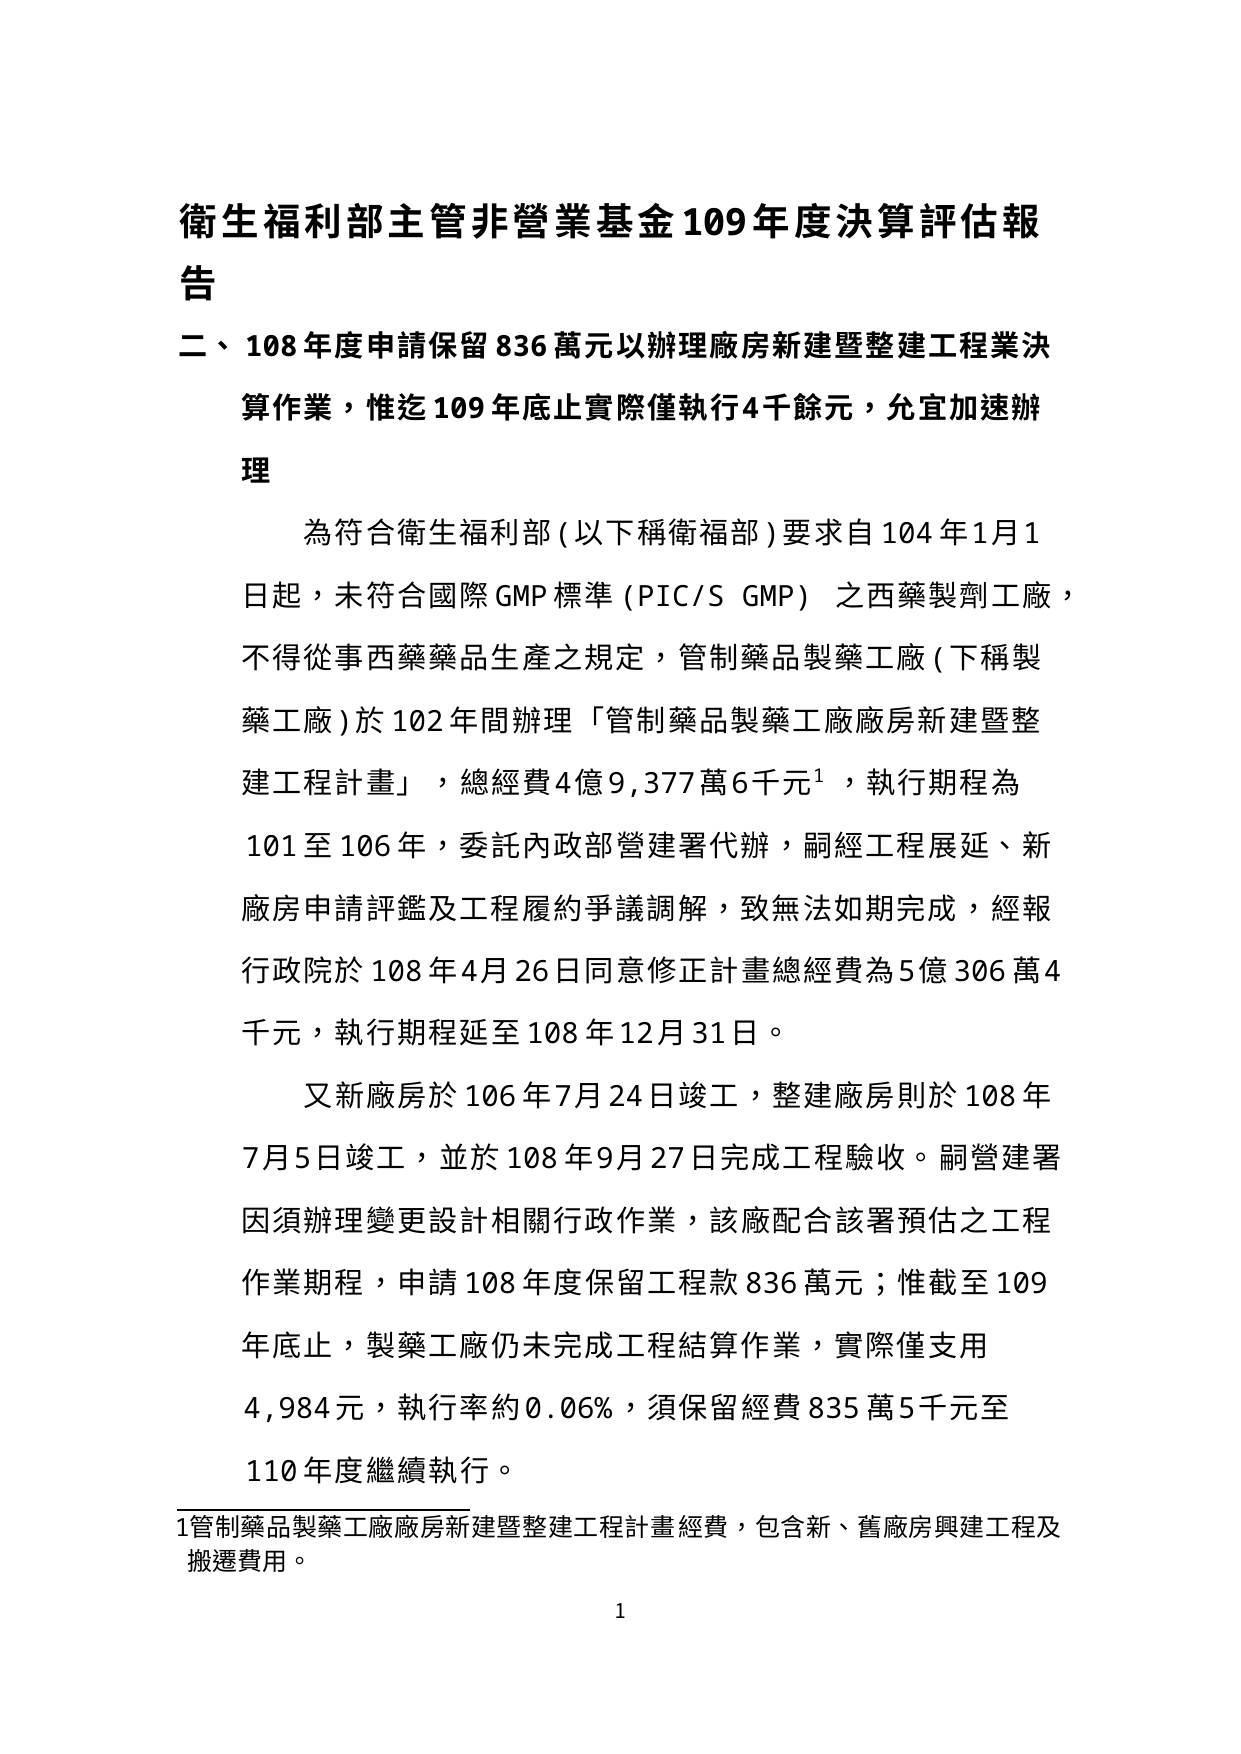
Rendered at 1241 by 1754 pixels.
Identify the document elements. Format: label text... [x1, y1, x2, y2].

text 為符合衛生福利部(以下稱衛福部)要求自104年1月1日起，未符合國際GMP標準(PIC/S GMP) 之西藥製劑工廠，不得從事西藥藥品生產之規定，管制藥品製藥工廠(下稱製藥工廠)於102年間辦理「管制藥品製藥工廠廠房新建暨整建工程計畫」，總經費4億9,377萬6千元，執行期程為101至106年，委託內政部營建署代辦，嗣經工程展延、新廠房申請評鑑及工程履約爭議調解，致無法如期完成，經報行政院於108年4月26日同意修正計畫總經費為5億306萬4千元，執行期程延至108年12月31日。 [236, 490, 1063, 1052]
text 衛生福利部主管非營業基金109年度決算評估報告 [177, 177, 1063, 302]
text 二、108年度申請保留836萬元以辦理廠房新建暨整建工程業決算作業，惟迄109年底止實際僅執行4千餘元，允宜加速辦理 [177, 302, 1063, 490]
text 管制藥品製藥工廠廠房新建暨整建工程計畫經費，包含新、舊廠房興建工程及搬遷費用。 [174, 1510, 1063, 1577]
text 又新廠房於106年7月24日竣工，整建廠房則於108年7月5日竣工，並於108年9月27日完成工程驗收。嗣營建署因須辦理變更設計相關行政作業，該廠配合該署預估之工程作業期程，申請108年度保留工程款836萬元；惟截至109年底止，製藥工廠仍未完成工程結算作業，實際僅支用4,984元，執行率約0.06%，須保留經費835萬5千元至110年度繼續執行。 [236, 1052, 1063, 1490]
